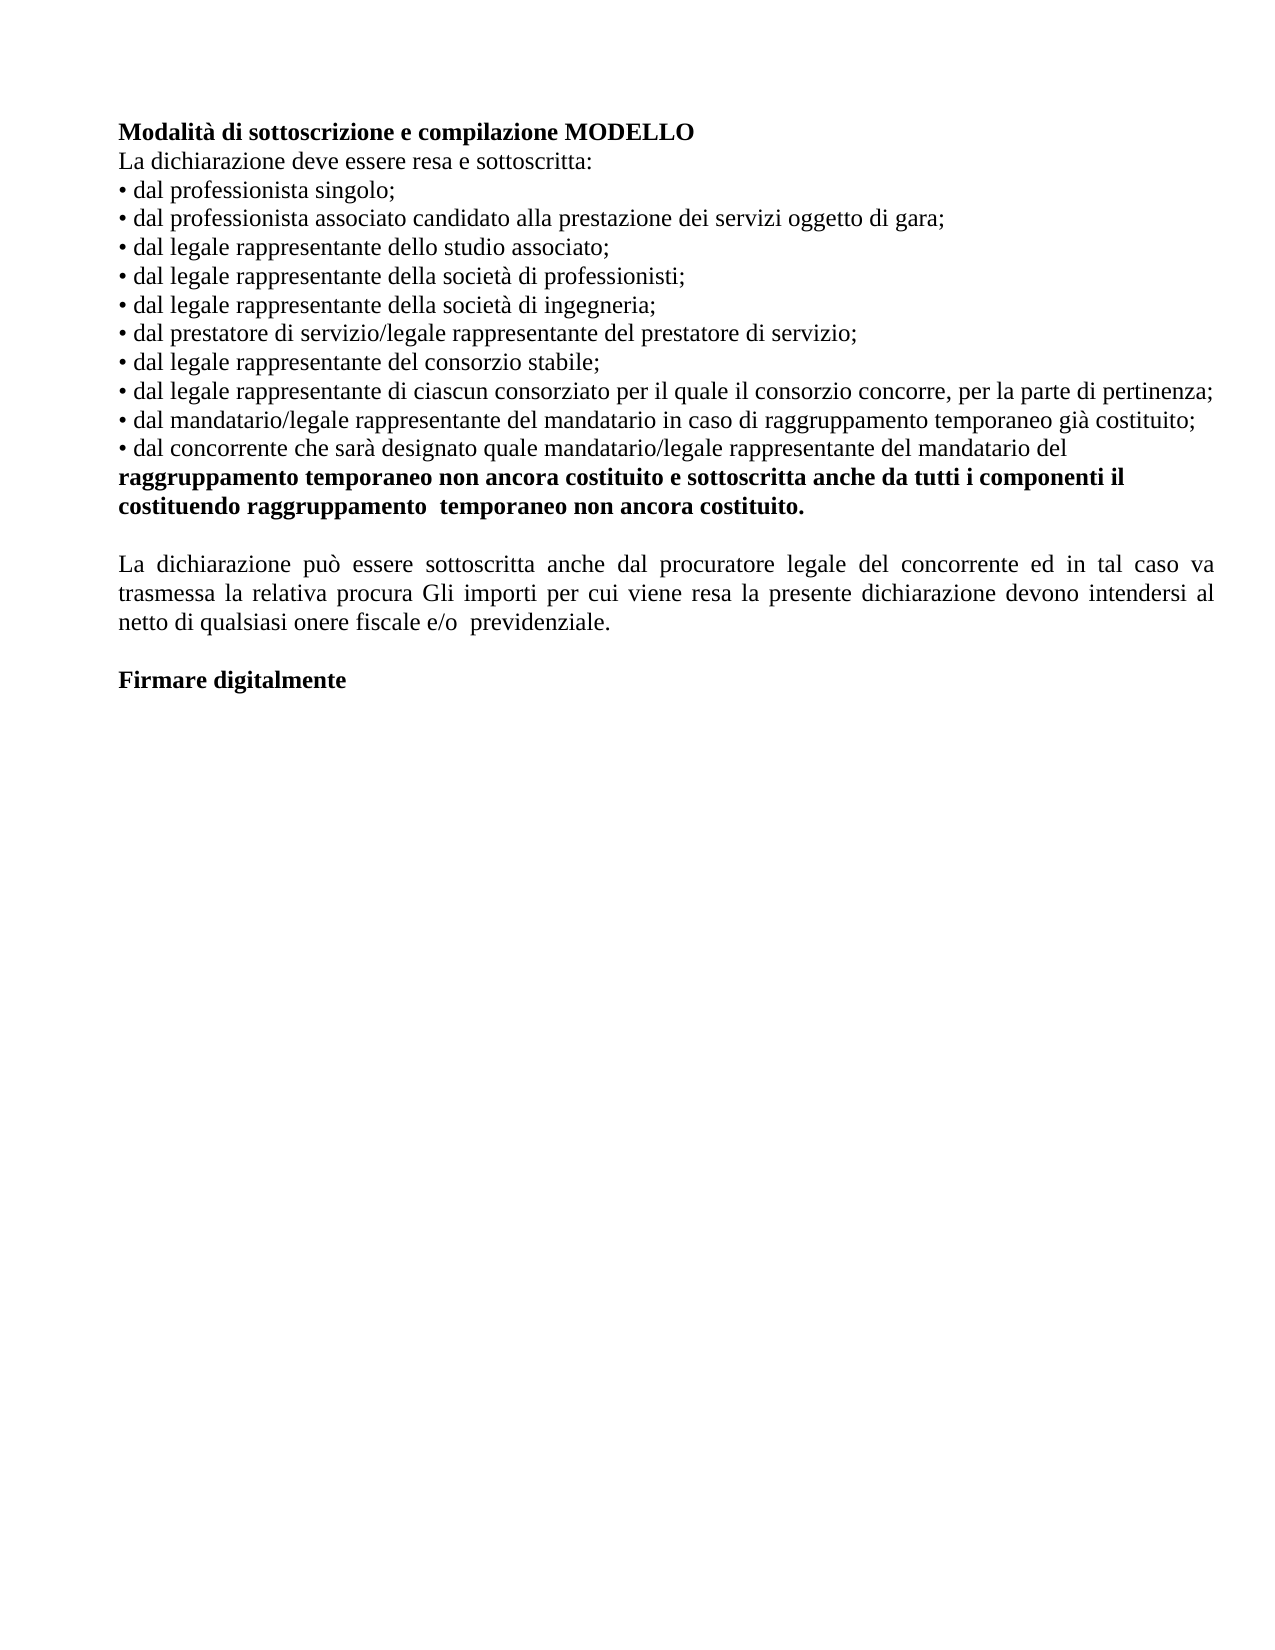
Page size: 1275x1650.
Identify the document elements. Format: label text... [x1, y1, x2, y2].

text Firmare digitalmente [118, 665, 1216, 694]
text La dichiarazione può essere sottoscritta anche dal procuratore legale del concorrente ed in tal caso va trasmessa la relativa procura Gli importi per cui viene resa la presente dichiarazione devono intendersi al netto di qualsiasi onere fiscale e/o previdenziale. [118, 549, 1216, 636]
text Modalità di sottoscrizione e compilazione MODELLO La dichiarazione deve essere resa e sottoscritta: • dal professionista singolo; • dal professionista associato candidato alla prestazione dei servizi oggetto di gara; • dal legale rappresentante dello studio associato; • dal legale rappresentante della società di professionisti; • dal legale rappresentante della società di ingegneria; • dal prestatore di servizio/legale rappresentante del prestatore di servizio; • dal legale rappresentante del consorzio stabile; • dal legale rappresentante di ciascun consorziato per il quale il consorzio concorre, per la parte di pertinenza; • dal mandatario/legale rappresentante del mandatario in caso di raggruppamento temporaneo già costituito; • dal concorrente che sarà designato quale mandatario/legale rappresentante del mandatario del raggruppamento temporaneo non ancora costituito e sottoscritta anche da tutti i componenti il costituendo raggruppamento temporaneo non ancora costituito. [118, 117, 1216, 520]
